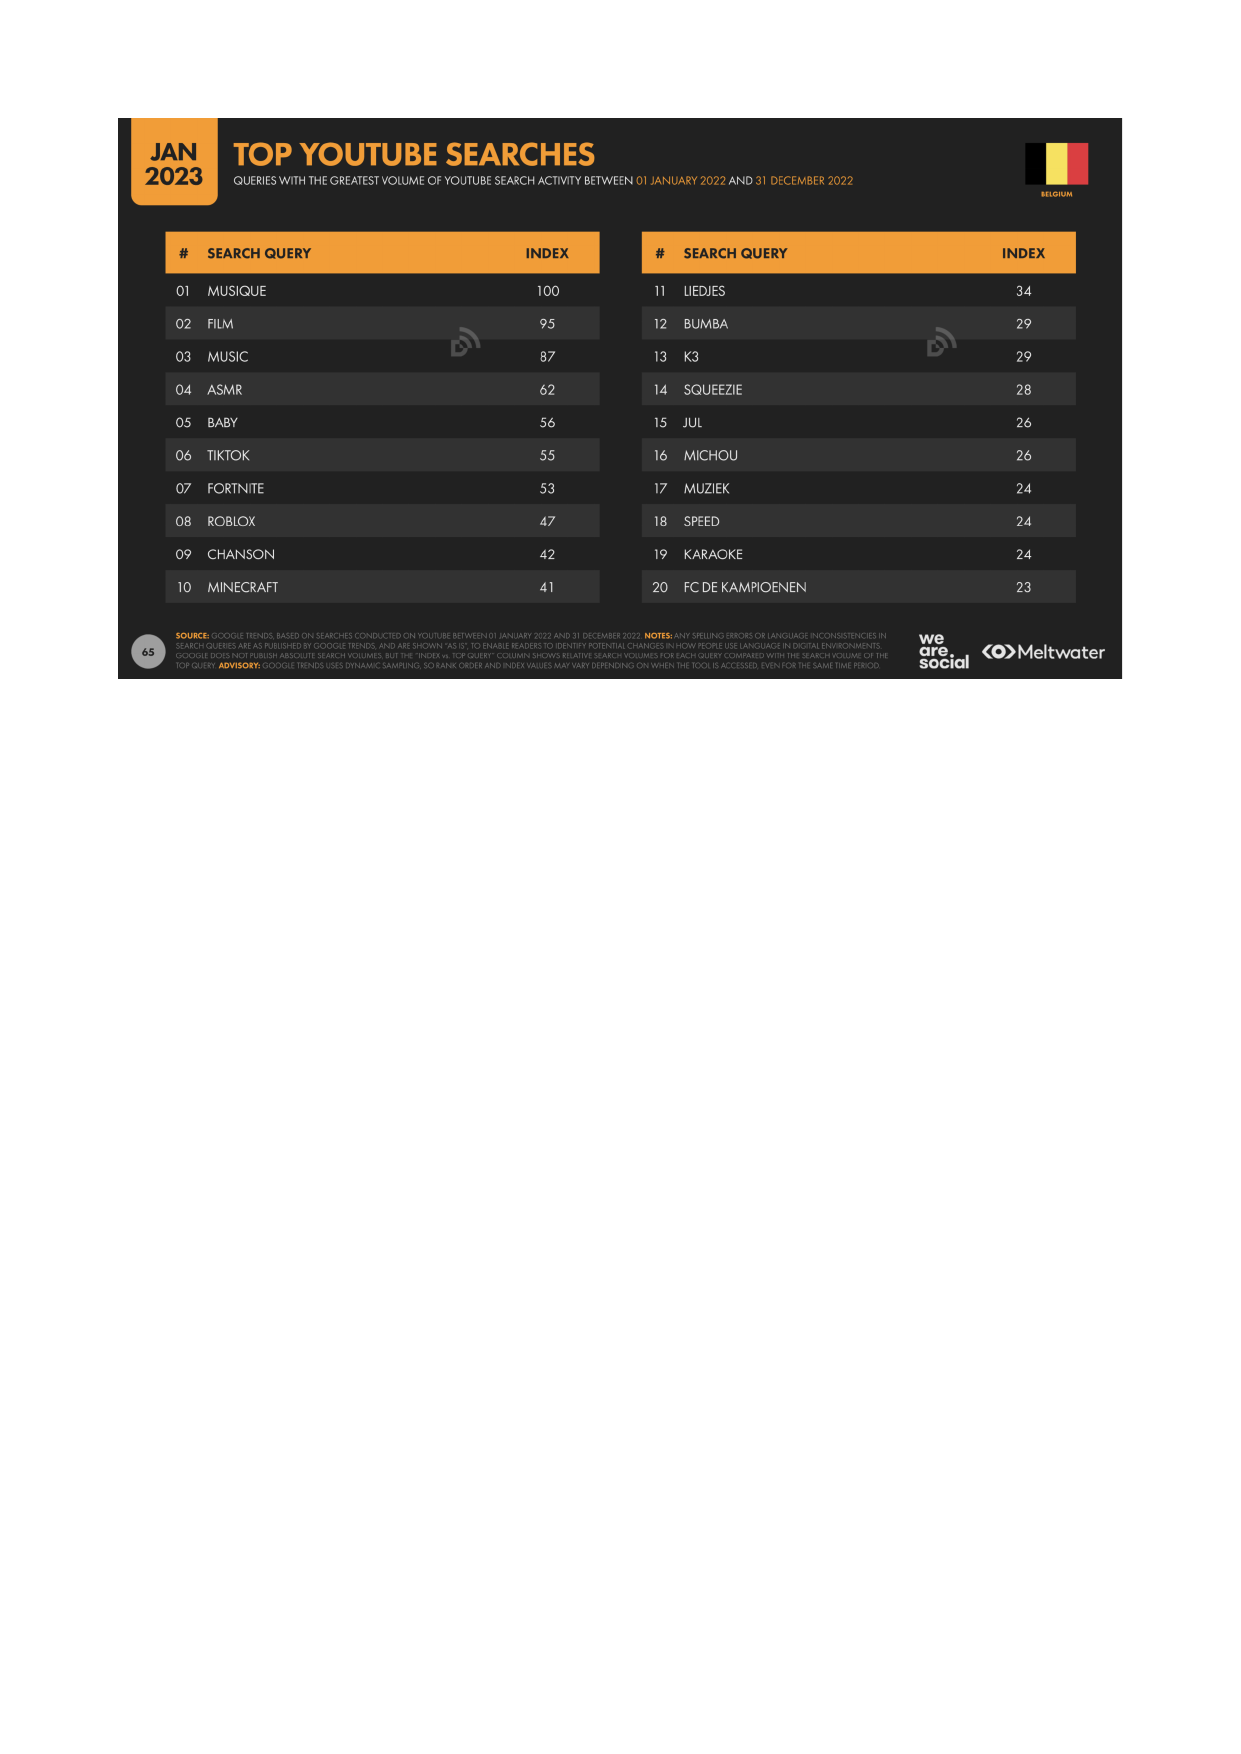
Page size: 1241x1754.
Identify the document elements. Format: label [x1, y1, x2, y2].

picture [118, 118, 1123, 679]
